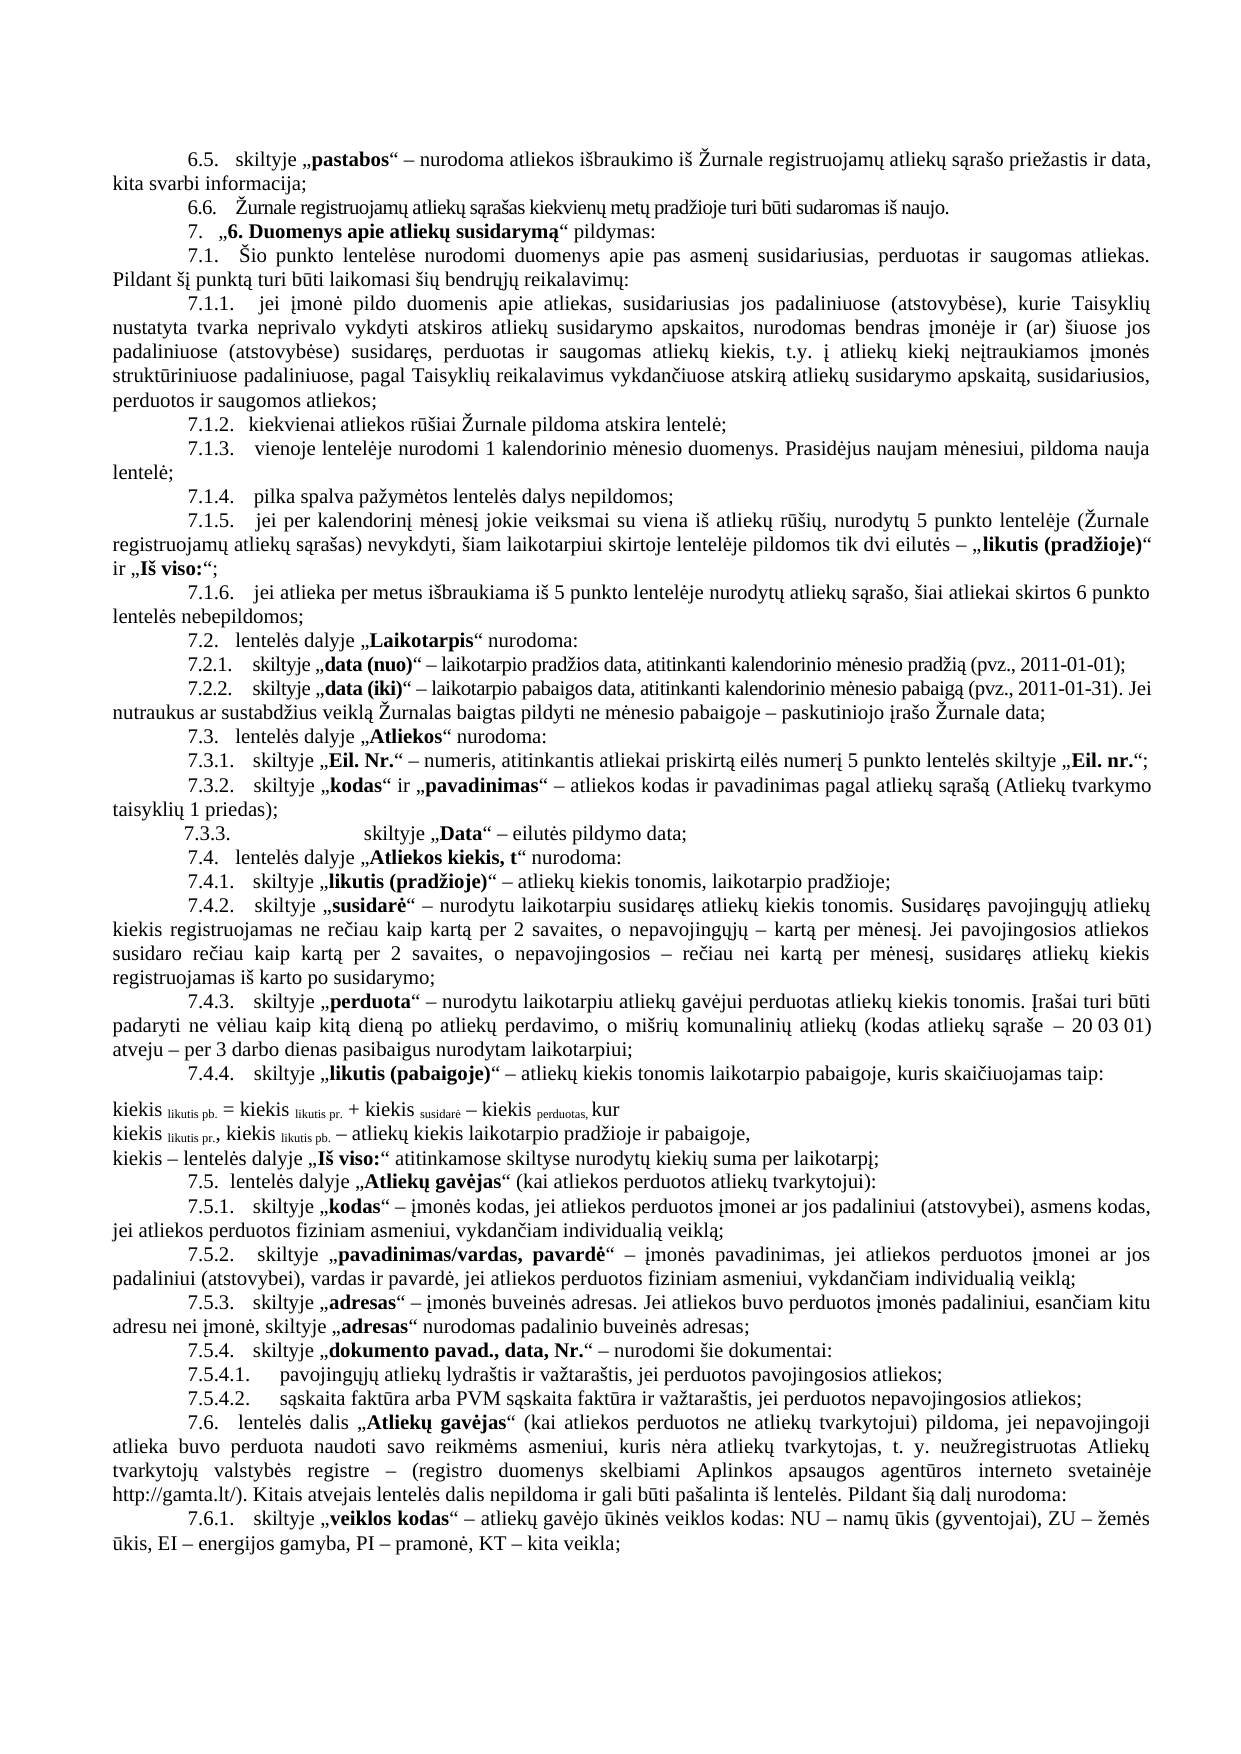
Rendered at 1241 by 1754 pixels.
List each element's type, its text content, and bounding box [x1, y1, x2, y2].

text 7.3. lentelės dalyje „Atliekos“ nurodoma: [112, 724, 1152, 748]
text 7.3.1. skiltyje „Eil. Nr.“ – numeris, atitinkantis atliekai priskirtą eilės numerį 5 punkto lentelės skiltyje „Eil. nr.“; [112, 748, 1152, 772]
text 7.6. lentelės dalis „Atliekų gavėjas“ (kai atliekos perduotos ne atliekų tvarkytojui) pildoma, jei nepavojingoji atlieka buvo perduota naudoti savo reikmėms asmeniui, kuris nėra atliekų tvarkytojas, t. y. neužregistruotas Atliekų tvarkytojų valstybės registre – (registro duomenys skelbiami Aplinkos apsaugos agentūros interneto svetainėje http://gamta.lt/). Kitais atvejais lentelės dalis nepildoma ir gali būti pašalinta iš lentelės. Pildant šią dalį nurodoma: [112, 1410, 1152, 1506]
text 7.1.1. jei įmonė pildo duomenis apie atliekas, susidariusias jos padaliniuose (atstovybėse), kurie Taisyklių nustatyta tvarka neprivalo vykdyti atskiros atliekų susidarymo apskaitos, nurodomas bendras įmonėje ir (ar) šiuose jos padaliniuose (atstovybėse) susidaręs, perduotas ir saugomas atliekų kiekis, t.y. į atliekų kiekį neįtraukiamos įmonės struktūriniuose padaliniuose, pagal Taisyklių reikalavimus vykdančiuose atskirą atliekų susidarymo apskaitą, susidariusios, perduotos ir saugomos atliekos; [112, 291, 1152, 412]
text 7.1.3. vienoje lentelėje nurodomi 1 kalendorinio mėnesio duomenys. Prasidėjus naujam mėnesiui, pildoma nauja lentelė; [112, 436, 1152, 484]
text 7.4.4. skiltyje „likutis (pabaigoje)“ – atliekų kiekis tonomis laikotarpio pabaigoje, kuris skaičiuojamas taip: [112, 1061, 1152, 1085]
text kiekis likutis pb. = kiekis likutis pr. + kiekis susidarė – kiekis perduotas, kur [112, 1097, 1152, 1121]
text 7. „6. Duomenys apie atliekų susidarymą“ pildymas: [112, 219, 1152, 243]
text 7.1. Šio punkto lentelėse nurodomi duomenys apie pas asmenį susidariusias, perduotas ir saugomas atliekas. Pildant šį punktą turi būti laikomasi šių bendrųjų reikalavimų: [112, 243, 1152, 291]
text 7.6.1. skiltyje „veiklos kodas“ – atliekų gavėjo ūkinės veiklos kodas: NU – namų ūkis (gyventojai), ZU – žemės ūkis, EI – energijos gamyba, PI – pramonė, KT – kita veikla; [112, 1506, 1152, 1554]
text 7.2. lentelės dalyje „Laikotarpis“ nurodoma: [112, 628, 1152, 652]
text 7.5.4.1. pavojingųjų atliekų lydraštis ir važtaraštis, jei perduotos pavojingosios atliekos; [112, 1362, 1152, 1386]
text 7.1.6. jei atlieka per metus išbraukiama iš 5 punkto lentelėje nurodytų atliekų sąrašo, šiai atliekai skirtos 6 punkto lentelės nebepildomos; [112, 580, 1152, 628]
text 7.4. lentelės dalyje „Atliekos kiekis, t“ nurodoma: [112, 845, 1152, 869]
text 7.4.3. skiltyje „perduota“ – nurodytu laikotarpiu atliekų gavėjui perduotas atliekų kiekis tonomis. Įrašai turi būti padaryti ne vėliau kaip kitą dieną po atliekų perdavimo, o mišrių komunalinių atliekų (kodas atliekų sąraše – 20 03 01) atveju – per 3 darbo dienas pasibaigus nurodytam laikotarpiui; [112, 989, 1152, 1061]
text kiekis – lentelės dalyje „Iš viso:“ atitinkamose skiltyse nurodytų kiekių suma per laikotarpį; [112, 1145, 1152, 1169]
text 7.5.4. skiltyje „dokumento pavad., data, Nr.“ – nurodomi šie dokumentai: [112, 1338, 1152, 1362]
text 7.5. lentelės dalyje „Atliekų gavėjas“ (kai atliekos perduotos atliekų tvarkytojui): [112, 1169, 1152, 1193]
text 7.2.2. skiltyje „data (iki)“ – laikotarpio pabaigos data, atitinkanti kalendorinio mėnesio pabaigą (pvz., 2011-01-31). Jei nutraukus ar sustabdžius veiklą Žurnalas baigtas pildyti ne mėnesio pabaigoje – paskutiniojo įrašo Žurnale data; [112, 676, 1152, 724]
text 7.1.5. jei per kalendorinį mėnesį jokie veiksmai su viena iš atliekų rūšių, nurodytų 5 punkto lentelėje (Žurnale registruojamų atliekų sąrašas) nevykdyti, šiam laikotarpiui skirtoje lentelėje pildomos tik dvi eilutės – „likutis (pradžioje)“ ir „Iš viso:“; [112, 508, 1152, 580]
text 7.3.2. skiltyje „kodas“ ir „pavadinimas“ – atliekos kodas ir pavadinimas pagal atliekų sąrašą (Atliekų tvarkymo taisyklių 1 priedas); [112, 772, 1152, 821]
text 7.2.1. skiltyje „data (nuo)“ – laikotarpio pradžios data, atitinkanti kalendorinio mėnesio pradžią (pvz., 2011-01-01); [112, 652, 1152, 676]
text 7.1.4. pilka spalva pažymėtos lentelės dalys nepildomos; [112, 484, 1152, 508]
text 6.5. skiltyje „pastabos“ – nurodoma atliekos išbraukimo iš Žurnale registruojamų atliekų sąrašo priežastis ir data, kita svarbi informacija; [112, 147, 1152, 195]
text 7.4.1. skiltyje „likutis (pradžioje)“ – atliekų kiekis tonomis, laikotarpio pradžioje; [112, 869, 1152, 893]
text 7.1.2. kiekvienai atliekos rūšiai Žurnale pildoma atskira lentelė; [112, 412, 1152, 436]
text 7.5.2. skiltyje „pavadinimas/vardas, pavardė“ – įmonės pavadinimas, jei atliekos perduotos įmonei ar jos padaliniui (atstovybei), vardas ir pavardė, jei atliekos perduotos fiziniam asmeniui, vykdančiam individualią veiklą; [112, 1242, 1152, 1290]
text 7.5.4.2. sąskaita faktūra arba PVM sąskaita faktūra ir važtaraštis, jei perduotos nepavojingosios atliekos; [112, 1386, 1152, 1410]
text 7.5.1. skiltyje „kodas“ – įmonės kodas, jei atliekos perduotos įmonei ar jos padaliniui (atstovybei), asmens kodas, jei atliekos perduotos fiziniam asmeniui, vykdančiam individualią veiklą; [112, 1193, 1152, 1242]
text 7.3.3. skiltyje „Data“ – eilutės pildymo data; [184, 821, 1152, 845]
text kiekis likutis pr., kiekis likutis pb. – atliekų kiekis laikotarpio pradžioje ir pabaigoje, [112, 1121, 1152, 1145]
text 6.6. Žurnale registruojamų atliekų sąrašas kiekvienų metų pradžioje turi būti sudaromas iš naujo. [112, 195, 1152, 219]
text 7.4.2. skiltyje „susidarė“ – nurodytu laikotarpiu susidaręs atliekų kiekis tonomis. Susidaręs pavojingųjų atliekų kiekis registruojamas ne rečiau kaip kartą per 2 savaites, o nepavojingųjų – kartą per mėnesį. Jei pavojingosios atliekos susidaro rečiau kaip kartą per 2 savaites, o nepavojingosios – rečiau nei kartą per mėnesį, susidaręs atliekų kiekis registruojamas iš karto po susidarymo; [112, 893, 1152, 989]
text 7.5.3. skiltyje „adresas“ – įmonės buveinės adresas. Jei atliekos buvo perduotos įmonės padaliniui, esančiam kitu adresu nei įmonė, skiltyje „adresas“ nurodomas padalinio buveinės adresas; [112, 1290, 1152, 1338]
